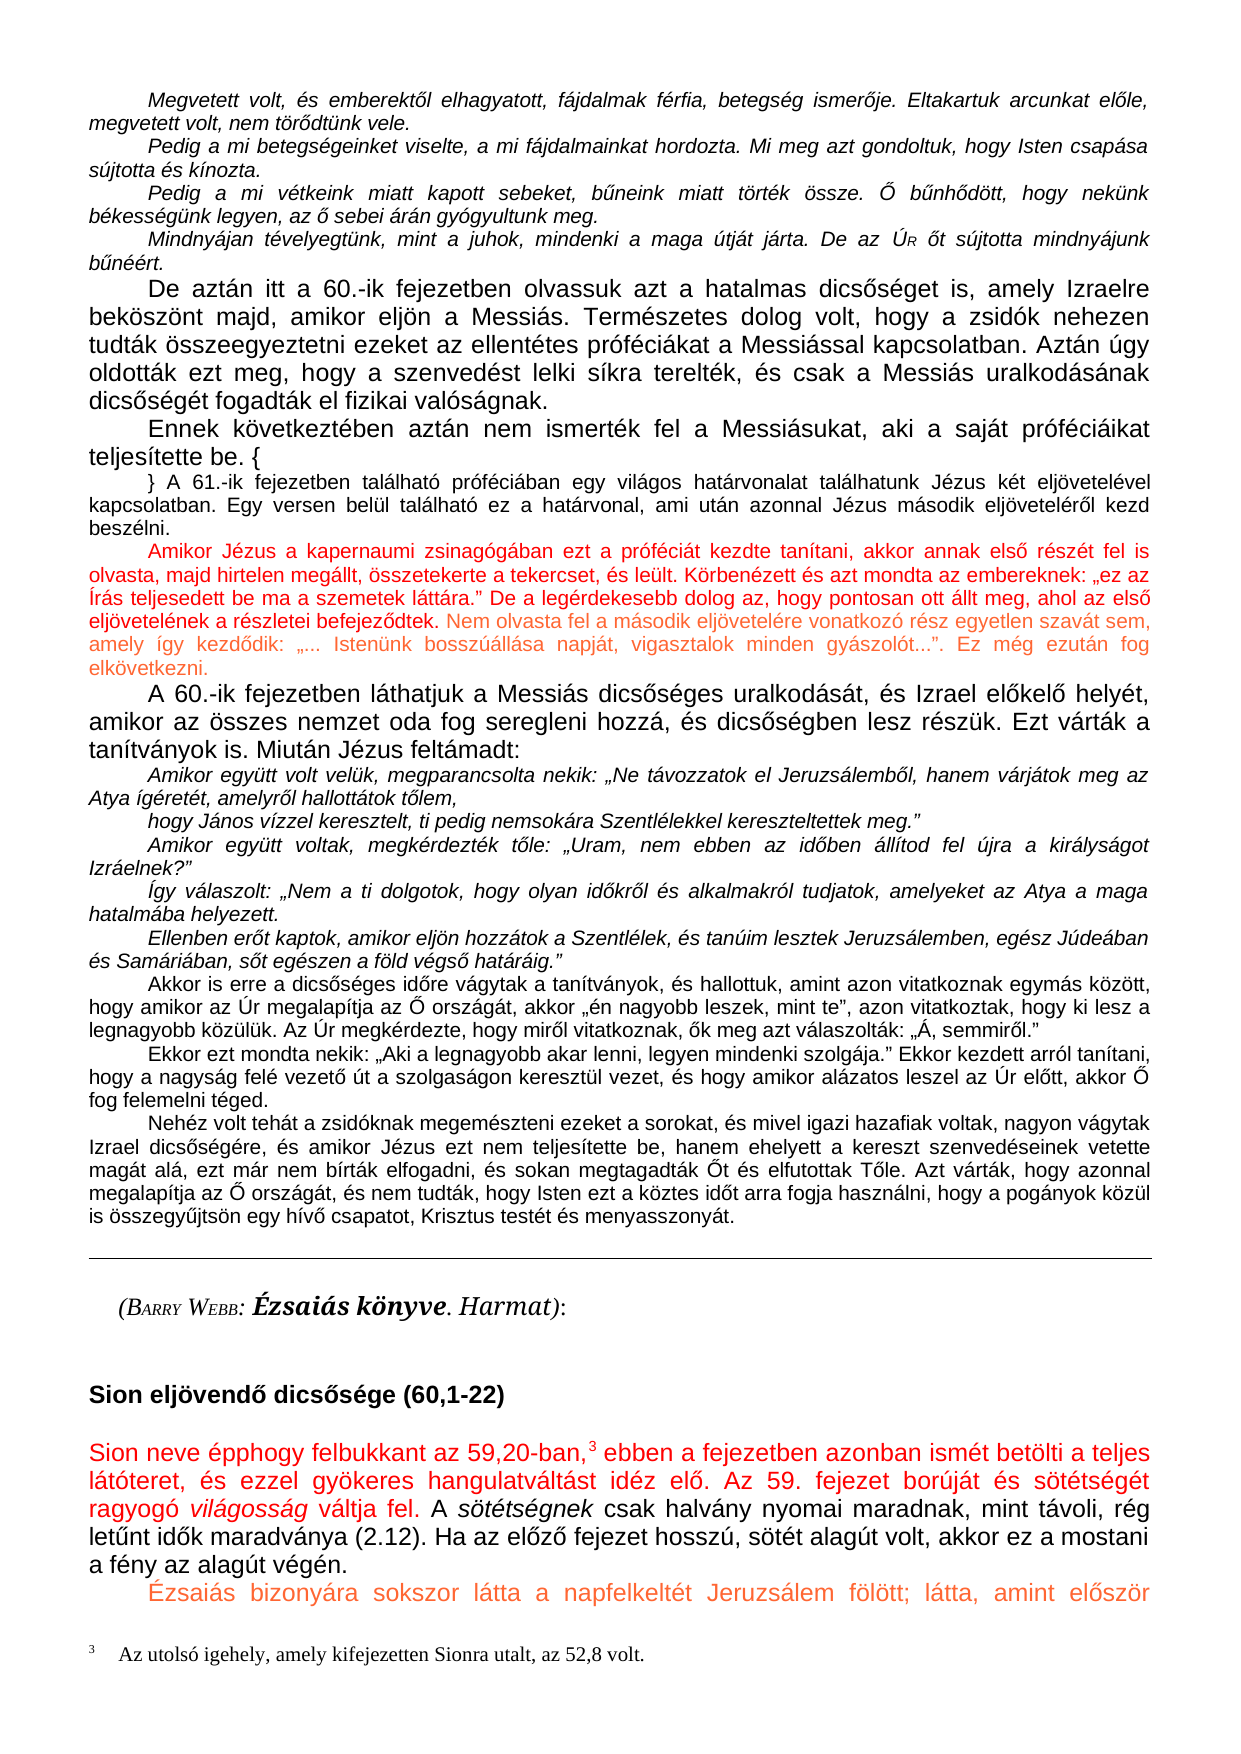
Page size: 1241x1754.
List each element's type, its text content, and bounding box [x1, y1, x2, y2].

text De aztán itt a 60.-ik fejezetben olvassuk azt a hatalmas dicsőséget is, amely Izraelre beköszönt majd, amikor eljön a Messiás. Természetes dolog volt, hogy a zsidók nehezen tudták összeegyeztetni ezeket az ellentétes próféciákat a Messiással kapcsolatban. Aztán úgy oldották ezt meg, hogy a szenvedést lelki síkra terelték, és csak a Messiás uralkodásának dicsőségét fogadták el fizikai valóságnak. [88, 274, 1152, 414]
text Ekkor ezt mondta nekik: „Aki a legnagyobb akar lenni, legyen mindenki szolgája.” Ekkor kezdett arról tanítani, hogy a nagyság felé vezető út a szolgaságon keresztül vezet, és hogy amikor alázatos leszel az Úr előtt, akkor Ő fog felemelni téged. [88, 1042, 1152, 1112]
text Amikor együtt voltak, megkérdezték tőle: „Uram, nem ebben az időben állítod fel újra a királyságot Izráelnek?” [88, 833, 1152, 880]
text Ézsaiás bizonyára sokszor látta a napfelkeltét Jeruzsálem fölött; látta, amint először [88, 1579, 1152, 1607]
text Pedig a mi betegségeinket viselte, a mi fájdalmainkat hordozta. Mi meg azt gondoltuk, hogy Isten csapása sújtotta és kínozta. [88, 135, 1152, 181]
text Így válaszolt: „Nem a ti dolgotok, hogy olyan időkről és alkalmakról tudjatok, amelyeket az Atya a maga hatalmába helyezett. [88, 880, 1152, 926]
text Sion eljövendő dicsősége (60,1-22) [88, 1381, 1152, 1409]
text } A 61.-ik fejezetben található próféciában egy világos határvonalat találhatunk Jézus két eljövetelével kapcsolatban. Egy versen belül található ez a határvonal, ami után azonnal Jézus második eljöveteléről kezd beszélni. [88, 471, 1152, 540]
text Pedig a mi vétkeink miatt kapott sebeket, bűneink miatt törték össze. Ő bűnhődött, hogy nekünk békességünk legyen, az ő sebei árán gyógyultunk meg. [88, 181, 1152, 228]
text Ellenben erőt kaptok, amikor eljön hozzátok a Szentlélek, és tanúim lesztek Jeruzsálemben, egész Júdeában és Samáriában, sőt egészen a föld végső határáig.” [88, 926, 1152, 973]
text Az utolsó igehely, amely kifejezetten Sionra utalt, az 52,8 volt. [88, 1642, 1152, 1665]
text Amikor együtt volt velük, megparancsolta nekik: „Ne távozzatok el Jeruzsálemből, hanem várjátok meg az Atya ígéretét, amelyről hallottátok tőlem, [88, 764, 1152, 810]
text Nehéz volt tehát a zsidóknak megemészteni ezeket a sorokat, és mivel igazi hazafiak voltak, nagyon vágytak Izrael dicsőségére, és amikor Jézus ezt nem teljesítette be, hanem ehelyett a kereszt szenvedéseinek vetette magát alá, ezt már nem bírták elfogadni, és sokan megtagadták Őt és elfutottak Tőle. Azt várták, hogy azonnal megalapítja az Ő országát, és nem tudták, hogy Isten ezt a köztes időt arra fogja használni, hogy a pogányok közül is összegyűjtsön egy hívő csapatot, Krisztus testét és menyasszonyát. [88, 1112, 1152, 1228]
text Sion neve épphogy felbukkant az 59,20-ban, ebben a fejezetben azonban ismét betölti a teljes látóteret, és ezzel gyökeres hangulatváltást idéz elő. Az 59. fejezet borúját és sötétségét ragyogó világosság váltja fel. A sötétségnek csak halvány nyomai maradnak, mint távoli, rég letűnt idők maradványa (2.12). Ha az előző fejezet hosszú, sötét alagút volt, akkor ez a mostani a fény az alagút végén. [88, 1439, 1152, 1579]
text Mindnyájan tévelyegtünk, mint a juhok, mindenki a maga útját járta. De az Úr őt sújtotta mindnyájunk bűnéért. [88, 228, 1152, 274]
text A 60.-ik fejezetben láthatjuk a Messiás dicsőséges uralkodását, és Izrael előkelő helyét, amikor az összes nemzet oda fog seregleni hozzá, és dicsőségben lesz részük. Ezt várták a tanítványok is. Miután Jézus feltámadt: [88, 679, 1152, 764]
text (Barry Webb: Ézsaiás könyve. Harmat): [88, 1259, 1152, 1352]
text Megvetett volt, és emberektől elhagyatott, fájdalmak férfia, betegség ismerője. Eltakartuk arcunkat előle, megvetett volt, nem törődtünk vele. [88, 88, 1152, 135]
text Ennek következtében aztán nem ismerték fel a Messiásukat, aki a saját próféciáikat teljesítette be. { [88, 414, 1152, 471]
text hogy János vízzel keresztelt, ti pedig nemsokára Szentlélekkel kereszteltettek meg.” [88, 810, 1152, 833]
text Akkor is erre a dicsőséges időre vágytak a tanítványok, és hallottuk, amint azon vitatkoznak egymás között, hogy amikor az Úr megalapítja az Ő országát, akkor „én nagyobb leszek, mint te”, azon vitatkoztak, hogy ki lesz a legnagyobb közülük. Az Úr megkérdezte, hogy miről vitatkoznak, ők meg azt válaszolták: „Á, semmiről.” [88, 973, 1152, 1042]
text Amikor Jézus a kapernaumi zsinagógában ezt a próféciát kezdte tanítani, akkor annak első részét fel is olvasta, majd hirtelen megállt, összetekerte a tekercset, és leült. Körbenézett és azt mondta az embereknek: „ez az Írás teljesedett be ma a szemetek láttára.” De a legérdekesebb dolog az, hogy pontosan ott állt meg, ahol az első eljövetelének a részletei befejeződtek. Nem olvasta fel a második eljövetelére vonatkozó rész egyetlen szavát sem, amely így kezdődik: „... Istenünk bosszúállása napját, vigasztalok minden gyászolót...”. Ez még ezután fog elkövetkezni. [88, 540, 1152, 679]
